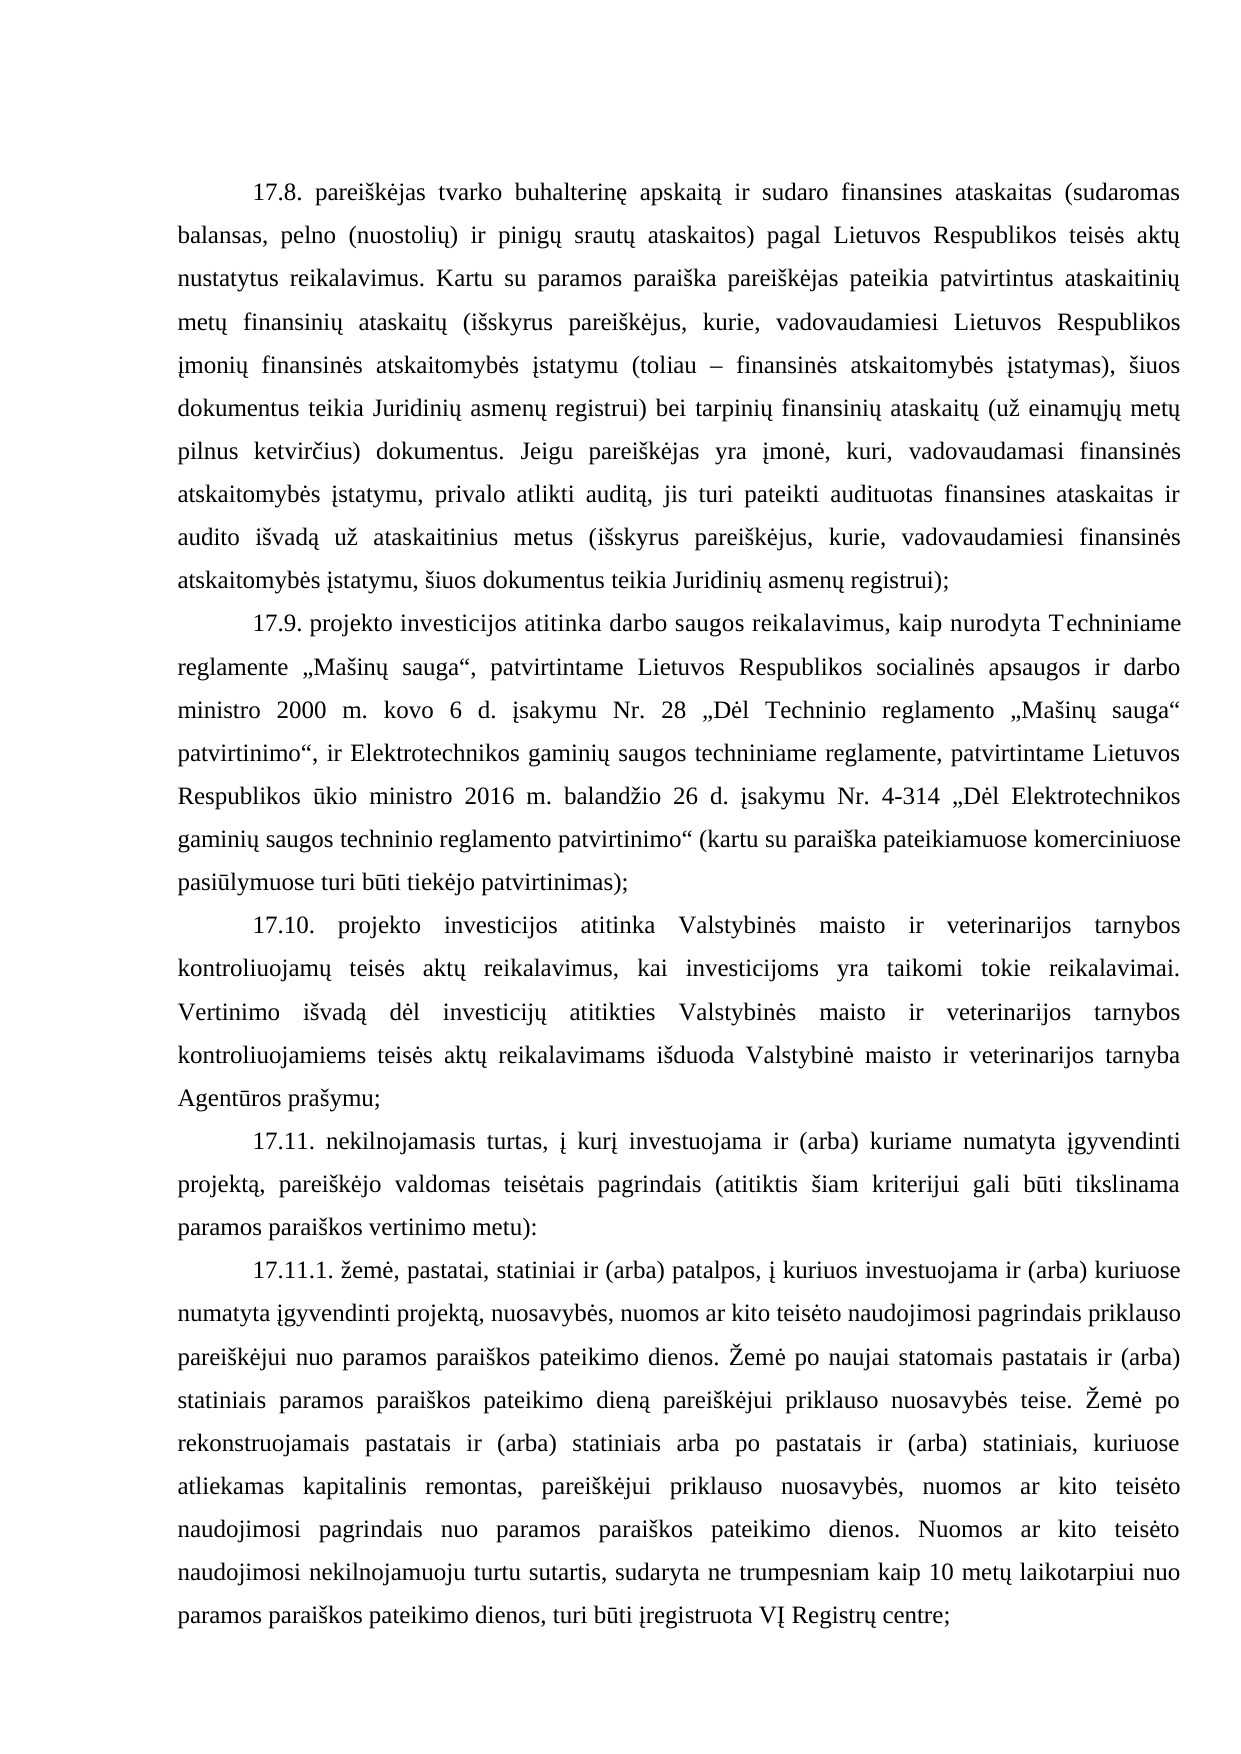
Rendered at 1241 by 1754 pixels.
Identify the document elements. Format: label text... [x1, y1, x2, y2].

text 17.10. projekto investicijos atitinka Valstybinės maisto ir veterinarijos tarnybos kontroliuojamų teisės aktų reikalavimus, kai investicijoms yra taikomi tokie reikalavimai. Vertinimo išvadą dėl investicijų atitikties Valstybinės maisto ir veterinarijos tarnybos kontroliuojamiems teisės aktų reikalavimams išduoda Valstybinė maisto ir veterinarijos tarnyba Agentūros prašymu; [177, 910, 1181, 1112]
text 17.11.1. žemė, pastatai, statiniai ir (arba) patalpos, į kuriuos investuojama ir (arba) kuriuose numatyta įgyvendinti projektą, nuosavybės, nuomos ar kito teisėto naudojimosi pagrindais priklauso pareiškėjui nuo paramos paraiškos pateikimo dienos. Žemė po naujai statomais pastatais ir (arba) statiniais paramos paraiškos pateikimo dieną pareiškėjui priklauso nuosavybės teise. Žemė po rekonstruojamais pastatais ir (arba) statiniais arba po pastatais ir (arba) statiniais, kuriuose atliekamas kapitalinis remontas, pareiškėjui priklauso nuosavybės, nuomos ar kito teisėto naudojimosi pagrindais nuo paramos paraiškos pateikimo dienos. Nuomos ar kito teisėto naudojimosi nekilnojamuoju turtu sutartis, sudaryta ne trumpesniam kaip 10 metų laikotarpiui nuo paramos paraiškos pateikimo dienos, turi būti įregistruota VĮ Registrų centre; [177, 1255, 1181, 1629]
text 17.11. nekilnojamasis turtas, į kurį investuojama ir (arba) kuriame numatyta įgyvendinti projektą, pareiškėjo valdomas teisėtais pagrindais (atitiktis šiam kriterijui gali būti tikslinama paramos paraiškos vertinimo metu): [177, 1126, 1181, 1241]
text 17.8. pareiškėjas tvarko buhalterinę apskaitą ir sudaro finansines ataskaitas (sudaromas balansas, pelno (nuostolių) ir pinigų srautų ataskaitos) pagal Lietuvos Respublikos teisės aktų nustatytus reikalavimus. Kartu su paramos paraiška pareiškėjas pateikia patvirtintus ataskaitinių metų finansinių ataskaitų (išskyrus pareiškėjus, kurie, vadovaudamiesi Lietuvos Respublikos įmonių finansinės atskaitomybės įstatymu (toliau – finansinės atskaitomybės įstatymas), šiuos dokumentus teikia Juridinių asmenų registrui) bei tarpinių finansinių ataskaitų (už einamųjų metų pilnus ketvirčius) dokumentus. Jeigu pareiškėjas yra įmonė, kuri, vadovaudamasi finansinės atskaitomybės įstatymu, privalo atlikti auditą, jis turi pateikti audituotas finansines ataskaitas ir audito išvadą už ataskaitinius metus (išskyrus pareiškėjus, kurie, vadovaudamiesi finansinės atskaitomybės įstatymu, šiuos dokumentus teikia Juridinių asmenų registrui); [177, 177, 1181, 594]
text 17.9. projekto investicijos atitinka darbo saugos reikalavimus, kaip nurodyta Techniniame reglamente „Mašinų sauga“, patvirtintame Lietuvos Respublikos socialinės apsaugos ir darbo ministro 2000 m. kovo 6 d. įsakymu Nr. 28 „Dėl Techninio reglamento „Mašinų sauga“ patvirtinimo“, ir Elektrotechnikos gaminių saugos techniniame reglamente, patvirtintame Lietuvos Respublikos ūkio ministro 2016 m. balandžio 26 d. įsakymu Nr. 4-314 „Dėl Elektrotechnikos gaminių saugos techninio reglamento patvirtinimo“ (kartu su paraiška pateikiamuose komerciniuose pasiūlymuose turi būti tiekėjo patvirtinimas); [177, 608, 1181, 896]
